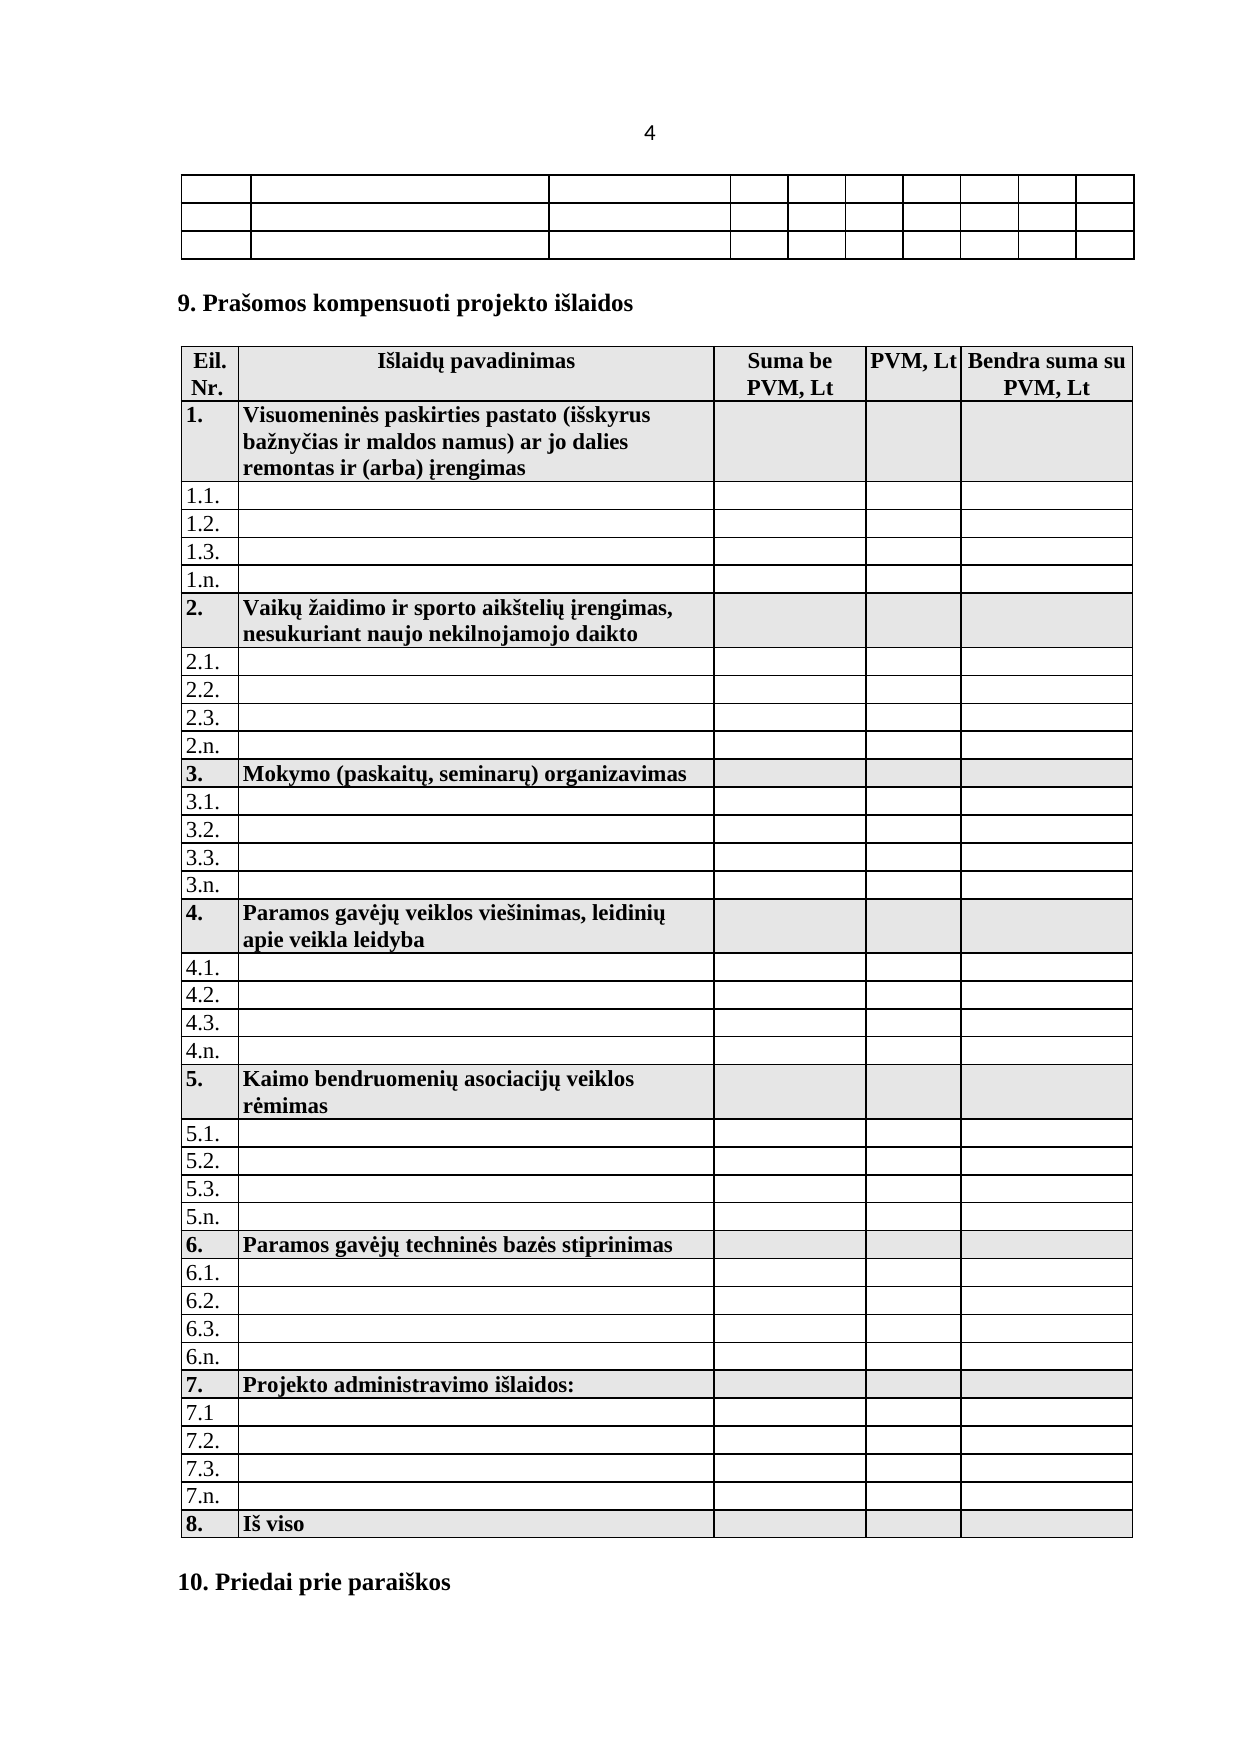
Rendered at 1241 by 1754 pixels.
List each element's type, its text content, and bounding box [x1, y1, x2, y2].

table_cell [715, 1371, 865, 1397]
table_cell [252, 204, 548, 230]
table_cell [715, 704, 865, 730]
table_cell [731, 232, 787, 258]
table_cell [715, 1455, 865, 1481]
table_cell [715, 732, 865, 758]
table_cell [789, 204, 845, 230]
table_cell [904, 176, 960, 202]
table_cell [182, 204, 250, 230]
table_header Išlaidų pavadinimas [239, 347, 713, 400]
table_cell [846, 204, 902, 230]
table_cell [715, 566, 865, 592]
table_cell Mokymo (paskaitų, seminarų) organizavimas [239, 760, 713, 786]
table_cell [239, 954, 713, 980]
table_cell [239, 1120, 713, 1146]
table_cell [1077, 176, 1133, 202]
table_cell [715, 872, 865, 898]
table_cell 5. [182, 1065, 238, 1118]
table_cell [239, 1315, 713, 1341]
table_cell [867, 1176, 960, 1202]
table_cell [715, 1259, 865, 1286]
table_cell [962, 1371, 1132, 1397]
table_cell 7.1 [182, 1399, 238, 1425]
table_cell [867, 1343, 960, 1369]
table_cell [239, 1483, 713, 1509]
table_cell [239, 1343, 713, 1369]
table_cell [239, 1259, 713, 1286]
table_cell [239, 982, 713, 1008]
table_cell 1.1. [182, 482, 238, 508]
table_cell [867, 676, 960, 702]
table_cell [962, 1120, 1132, 1146]
table_cell [867, 872, 960, 898]
table_cell [715, 844, 865, 870]
table_cell [239, 816, 713, 842]
table_cell [239, 1203, 713, 1230]
table_cell [715, 982, 865, 1008]
table_cell [962, 844, 1132, 870]
table_cell [867, 1065, 960, 1118]
table_cell Projekto administravimo išlaidos: [239, 1371, 713, 1397]
table_cell 8. [182, 1511, 238, 1537]
table_cell [962, 1455, 1132, 1481]
table_cell [715, 1176, 865, 1202]
table_cell [962, 1065, 1132, 1118]
table_cell [715, 954, 865, 980]
table_cell [962, 900, 1132, 952]
table_cell [239, 1037, 713, 1064]
table_cell 4.3. [182, 1010, 238, 1036]
table_cell [867, 732, 960, 758]
table_cell [867, 788, 960, 814]
table_cell [961, 232, 1018, 258]
table_cell 3.2. [182, 816, 238, 842]
table_cell [962, 1287, 1132, 1313]
table_cell [962, 1037, 1132, 1064]
table_cell 4.n. [182, 1037, 238, 1064]
table_cell [867, 900, 960, 952]
table_cell 1.2. [182, 510, 238, 536]
table_cell 3.n. [182, 872, 238, 898]
table_cell [867, 844, 960, 870]
table_cell [182, 176, 250, 202]
table_cell [867, 1259, 960, 1286]
table_cell [962, 510, 1132, 536]
table_header PVM, Lt [867, 347, 960, 400]
table_cell [715, 1148, 865, 1174]
table_cell [962, 704, 1132, 730]
table_cell [962, 1343, 1132, 1369]
table_cell [1019, 176, 1075, 202]
table_cell 6.3. [182, 1315, 238, 1341]
table_cell [715, 1231, 865, 1258]
table_cell Vaikų žaidimo ir sporto aikštelių įrengimas, nesukuriant naujo nekilnojamojo daikto [239, 594, 713, 647]
text 9. Prašomos kompensuoti projekto išlaidos [177, 288, 1122, 317]
table_cell [789, 176, 845, 202]
table_cell [867, 594, 960, 647]
table_cell [239, 1176, 713, 1202]
table_cell [867, 982, 960, 1008]
table_cell [962, 1483, 1132, 1509]
table_cell [239, 1287, 713, 1313]
table_cell [962, 538, 1132, 564]
text 10. Priedai prie paraiškos [177, 1567, 1122, 1596]
table_cell [962, 872, 1132, 898]
table_cell [867, 760, 960, 786]
table_cell 5.n. [182, 1203, 238, 1230]
table_cell [731, 176, 787, 202]
table_cell [550, 176, 730, 202]
table_cell [867, 704, 960, 730]
table_cell [715, 1287, 865, 1313]
table_cell [239, 566, 713, 592]
table_cell [715, 1010, 865, 1036]
table_cell 1.n. [182, 566, 238, 592]
table_cell [867, 402, 960, 481]
table_cell [239, 844, 713, 870]
table_cell [239, 1427, 713, 1453]
table_cell [715, 510, 865, 536]
table_cell [715, 676, 865, 702]
table_cell [962, 1176, 1132, 1202]
table_cell [715, 1065, 865, 1118]
table_cell [961, 204, 1018, 230]
table_cell [239, 676, 713, 702]
table_cell 2.n. [182, 732, 238, 758]
table_cell Paramos gavėjų techninės bazės stiprinimas [239, 1231, 713, 1258]
table_cell [867, 1037, 960, 1064]
table_cell [962, 676, 1132, 702]
table_cell [846, 232, 902, 258]
table_cell 1. [182, 402, 238, 481]
table_cell [239, 1455, 713, 1481]
table_cell [867, 1371, 960, 1397]
table_cell [715, 760, 865, 786]
table_cell [867, 1455, 960, 1481]
table_cell [867, 1203, 960, 1230]
table_cell [867, 1399, 960, 1425]
table_cell [867, 538, 960, 564]
table_cell [962, 482, 1132, 508]
table_cell [867, 1315, 960, 1341]
table_header Suma be PVM, Lt [715, 347, 865, 400]
table_cell [715, 1315, 865, 1341]
table_cell [252, 232, 548, 258]
table_cell 7.n. [182, 1483, 238, 1509]
table_cell [1019, 204, 1075, 230]
table_cell 2.2. [182, 676, 238, 702]
table_cell [715, 1399, 865, 1425]
table_cell [962, 1427, 1132, 1453]
table_cell [715, 1203, 865, 1230]
table_cell [867, 1483, 960, 1509]
table_cell [715, 1037, 865, 1064]
table_cell [962, 566, 1132, 592]
table_cell [789, 232, 845, 258]
table_cell [239, 1148, 713, 1174]
table_cell [1019, 232, 1075, 258]
table_cell 3. [182, 760, 238, 786]
table_cell [715, 900, 865, 952]
table_cell 4.2. [182, 982, 238, 1008]
table_cell [962, 648, 1132, 674]
table_cell [715, 788, 865, 814]
table_cell [239, 648, 713, 674]
table_cell 6. [182, 1231, 238, 1258]
table_cell [962, 1148, 1132, 1174]
table_cell [182, 232, 250, 258]
table_cell 5.2. [182, 1148, 238, 1174]
table_cell [904, 204, 960, 230]
table_cell 5.1. [182, 1120, 238, 1146]
table_cell Iš viso [239, 1511, 713, 1537]
table_cell Kaimo bendruomenių asociacijų veiklos rėmimas [239, 1065, 713, 1118]
table_cell 3.1. [182, 788, 238, 814]
table_cell [715, 538, 865, 564]
table_cell 7.2. [182, 1427, 238, 1453]
table_cell [962, 1259, 1132, 1286]
table_cell [239, 732, 713, 758]
table_cell [962, 1010, 1132, 1036]
table_cell [867, 1287, 960, 1313]
table_cell [239, 788, 713, 814]
table_cell 6.2. [182, 1287, 238, 1313]
table_cell [962, 594, 1132, 647]
table_cell [962, 402, 1132, 481]
table_cell [867, 648, 960, 674]
table_header Bendra suma su PVM, Lt [962, 347, 1132, 400]
table_cell 2.3. [182, 704, 238, 730]
table_cell 4. [182, 900, 238, 952]
table_cell [239, 1399, 713, 1425]
table_cell [715, 1120, 865, 1146]
table_cell [962, 1315, 1132, 1341]
table_cell [962, 816, 1132, 842]
table_cell [715, 816, 865, 842]
table_cell [867, 1010, 960, 1036]
table_cell [904, 232, 960, 258]
table_cell [961, 176, 1018, 202]
table_cell [867, 566, 960, 592]
table_cell [239, 538, 713, 564]
table_header Eil. Nr. [182, 347, 238, 400]
table_cell [867, 482, 960, 508]
table_cell 6.n. [182, 1343, 238, 1369]
table_cell 7.3. [182, 1455, 238, 1481]
table_cell [962, 1231, 1132, 1258]
table_cell [550, 204, 730, 230]
table_cell [239, 872, 713, 898]
table_cell [715, 648, 865, 674]
table_cell [962, 954, 1132, 980]
table_cell 2.1. [182, 648, 238, 674]
table_cell [715, 1483, 865, 1509]
table_cell [1077, 232, 1133, 258]
table_cell [867, 1511, 960, 1537]
table_cell Visuomeninės paskirties pastato (išskyrus bažnyčias ir maldos namus) ar jo dalies remontas ir (arba) įrengimas [239, 402, 713, 481]
table_cell [867, 1231, 960, 1258]
table_cell [715, 482, 865, 508]
table_cell 3.3. [182, 844, 238, 870]
table_cell [1077, 204, 1133, 230]
table_cell [715, 1427, 865, 1453]
table_cell [715, 1343, 865, 1369]
table_cell [962, 1399, 1132, 1425]
table_cell [962, 788, 1132, 814]
table_cell [962, 732, 1132, 758]
table_cell 5.3. [182, 1176, 238, 1202]
table_cell Paramos gavėjų veiklos viešinimas, leidinių apie veikla leidyba [239, 900, 713, 952]
table_cell [731, 204, 787, 230]
table_cell [962, 1511, 1132, 1537]
table_cell 4.1. [182, 954, 238, 980]
table_cell [252, 176, 548, 202]
table_cell [715, 594, 865, 647]
table_cell [867, 954, 960, 980]
table_cell [239, 1010, 713, 1036]
table_cell [867, 1148, 960, 1174]
table_cell 2. [182, 594, 238, 647]
table_cell [962, 760, 1132, 786]
table_cell 1.3. [182, 538, 238, 564]
table_cell [867, 816, 960, 842]
table_cell [715, 1511, 865, 1537]
table_cell [867, 510, 960, 536]
table_cell [239, 482, 713, 508]
table_cell [867, 1120, 960, 1146]
table_cell [962, 982, 1132, 1008]
table_cell [550, 232, 730, 258]
table_cell [239, 510, 713, 536]
table_cell [962, 1203, 1132, 1230]
table_cell [715, 402, 865, 481]
table_cell 6.1. [182, 1259, 238, 1286]
table_cell [239, 704, 713, 730]
table_cell [846, 176, 902, 202]
table_cell 7. [182, 1371, 238, 1397]
table_cell [867, 1427, 960, 1453]
